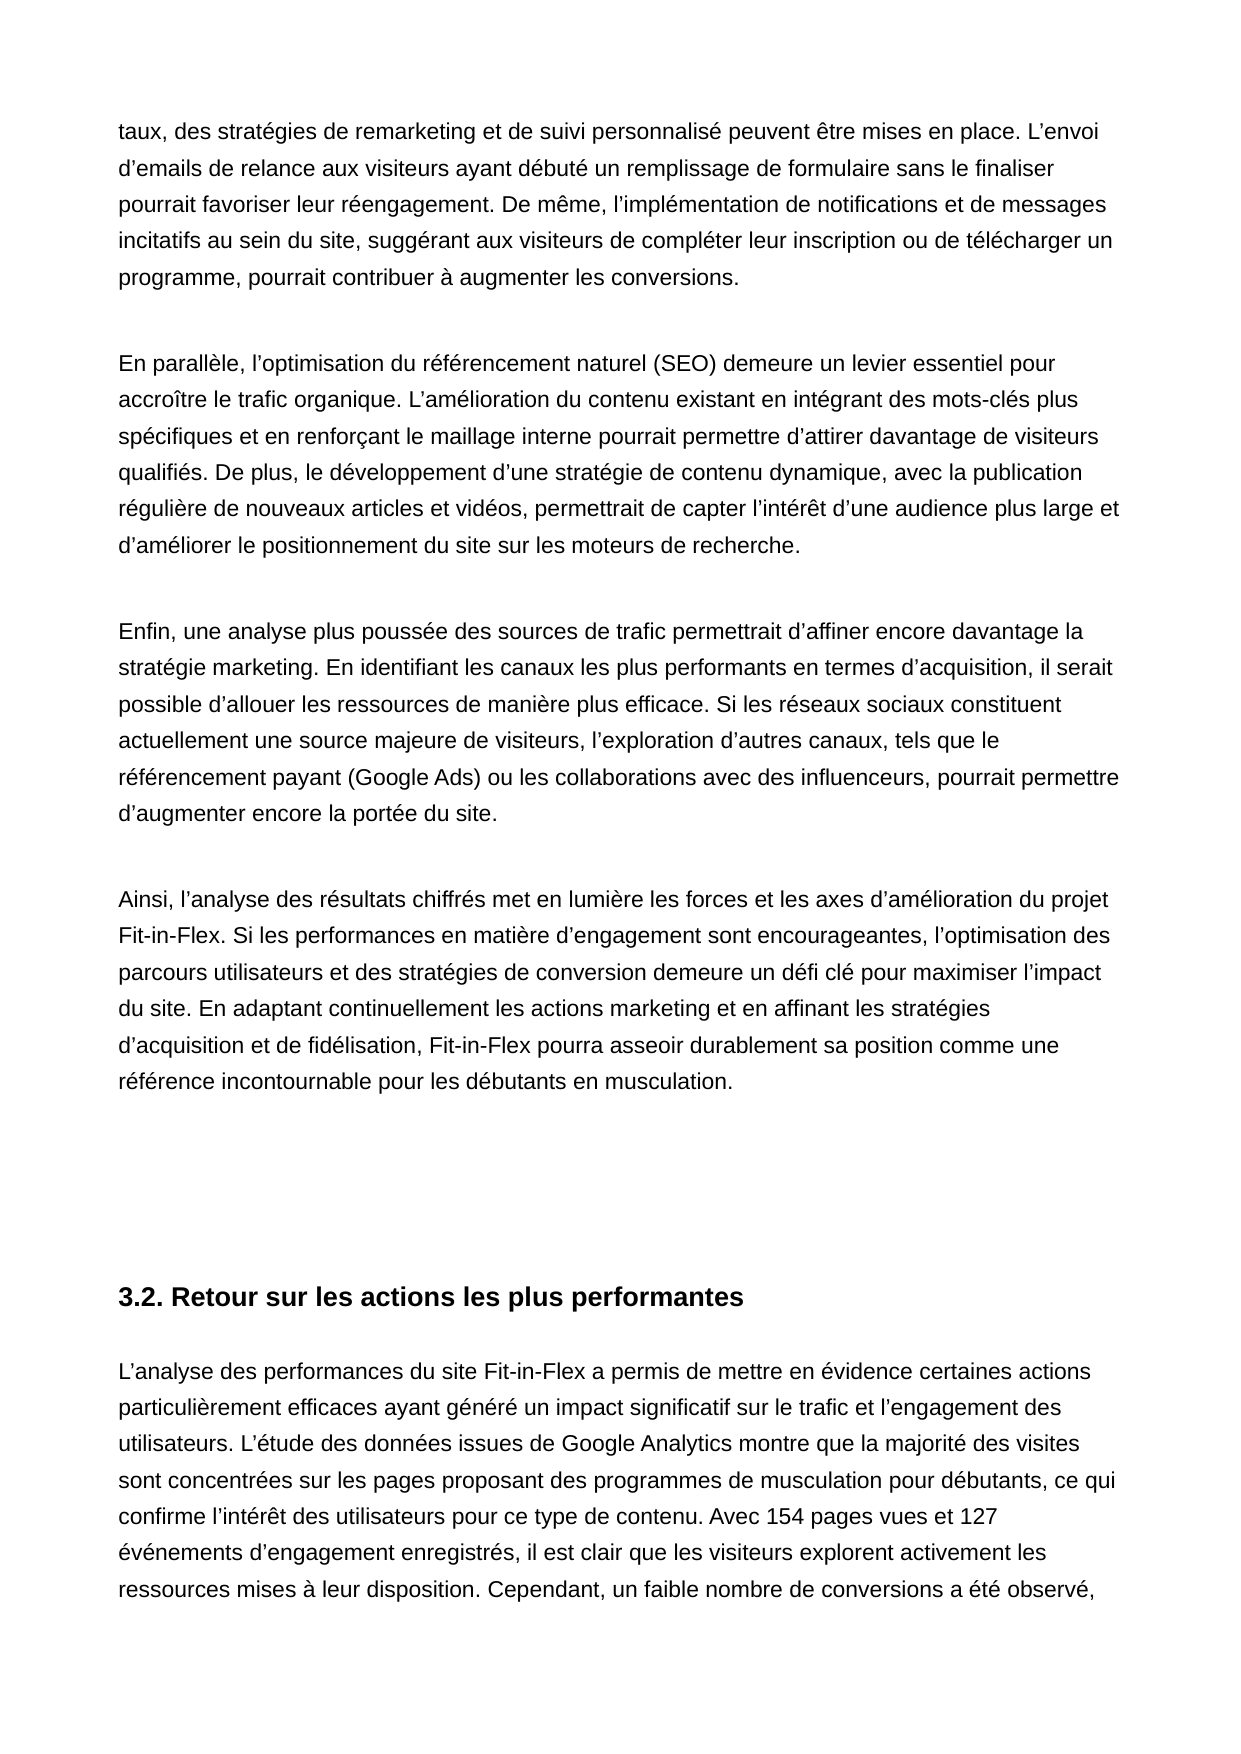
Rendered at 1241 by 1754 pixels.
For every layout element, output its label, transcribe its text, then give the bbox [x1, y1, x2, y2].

text Ainsi, l’analyse des résultats chiffrés met en lumière les forces et les axes d’amélioration du projet Fit-in-Flex. Si les performances en matière d’engagement sont encourageantes, l’optimisation des parcours utilisateurs et des stratégies de conversion demeure un défi clé pour maximiser l’impact du site. En adaptant continuellement les actions marketing et en affinant les stratégies d’acquisition et de fidélisation, Fit-in-Flex pourra asseoir durablement sa position comme une référence incontournable pour les débutants en musculation. [118, 886, 1122, 1094]
subtitle 3.2. Retour sur les actions les plus performantes [118, 1281, 1122, 1312]
text En parallèle, l’optimisation du référencement naturel (SEO) demeure un levier essentiel pour accroître le trafic organique. L’amélioration du contenu existant en intégrant des mots-clés plus spécifiques et en renforçant le maillage interne pourrait permettre d’attirer davantage de visiteurs qualifiés. De plus, le développement d’une stratégie de contenu dynamique, avec la publication régulière de nouveaux articles et vidéos, permettrait de capter l’intérêt d’une audience plus large et d’améliorer le positionnement du site sur les moteurs de recherche. [118, 350, 1122, 558]
text Enfin, une analyse plus poussée des sources de trafic permettrait d’affiner encore davantage la stratégie marketing. En identifiant les canaux les plus performants en termes d’acquisition, il serait possible d’allouer les ressources de manière plus efficace. Si les réseaux sociaux constituent actuellement une source majeure de visiteurs, l’exploration d’autres canaux, tels que le référencement payant (Google Ads) ou les collaborations avec des influenceurs, pourrait permettre d’augmenter encore la portée du site. [118, 618, 1122, 826]
text taux, des stratégies de remarketing et de suivi personnalisé peuvent être mises en place. L’envoi d’emails de relance aux visiteurs ayant débuté un remplissage de formulaire sans le finaliser pourrait favoriser leur réengagement. De même, l’implémentation de notifications et de messages incitatifs au sein du site, suggérant aux visiteurs de compléter leur inscription ou de télécharger un programme, pourrait contribuer à augmenter les conversions. [118, 118, 1122, 290]
text L’analyse des performances du site Fit-in-Flex a permis de mettre en évidence certaines actions particulièrement efficaces ayant généré un impact significatif sur le trafic et l’engagement des utilisateurs. L’étude des données issues de Google Analytics montre que la majorité des visites sont concentrées sur les pages proposant des programmes de musculation pour débutants, ce qui confirme l’intérêt des utilisateurs pour ce type de contenu. Avec 154 pages vues et 127 événements d’engagement enregistrés, il est clair que les visiteurs explorent activement les ressources mises à leur disposition. Cependant, un faible nombre de conversions a été observé, [118, 1358, 1122, 1602]
